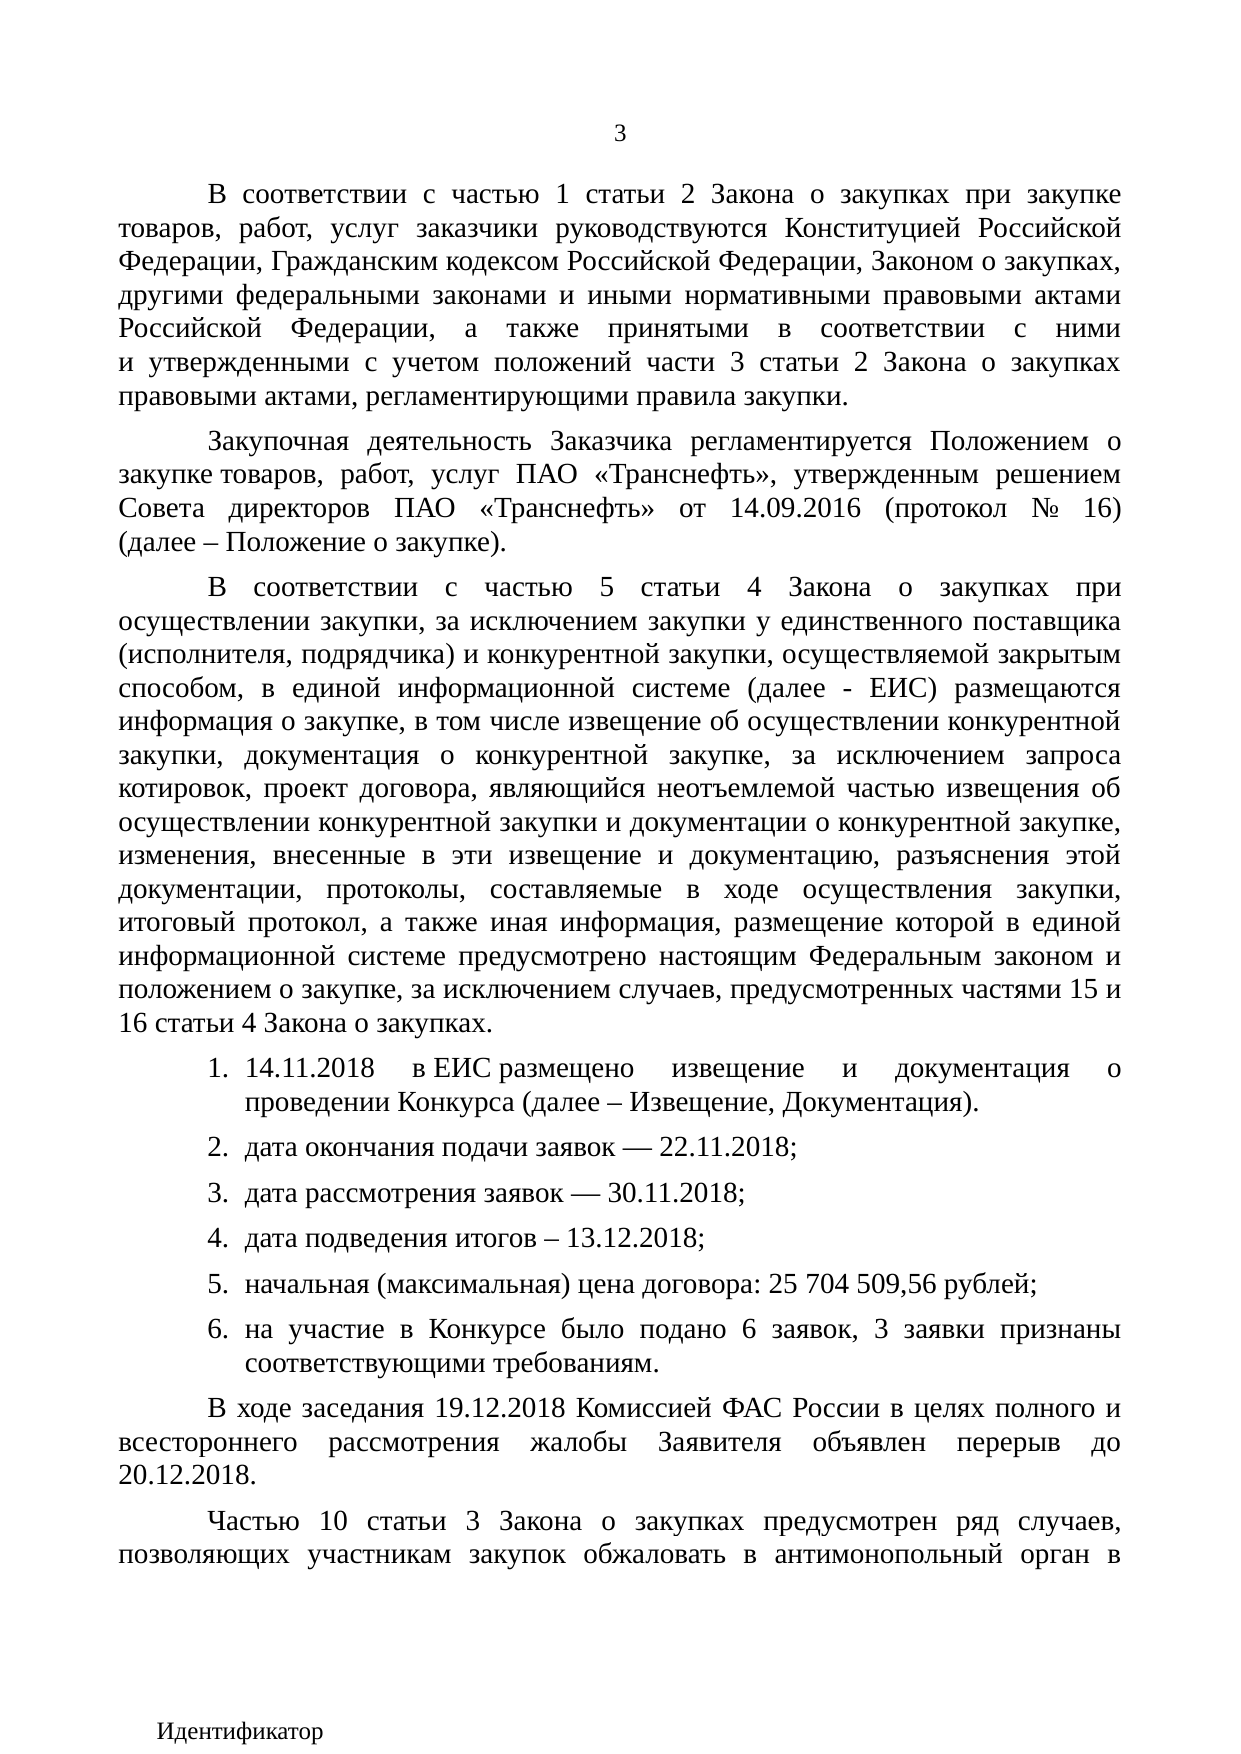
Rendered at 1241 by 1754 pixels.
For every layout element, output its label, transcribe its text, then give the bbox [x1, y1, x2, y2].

text В ходе заседания 19.12.2018 Комиссией ФАС России в целях полного и всестороннего рассмотрения жалобы Заявителя объявлен перерыв до 20.12.2018. [118, 1390, 1122, 1491]
list 14.11.2018 в ЕИС размещено извещение и документация о проведении Конкурса (далее – Извещение, Документация). [207, 1051, 1122, 1118]
text В соответствии с частью 5 статьи 4 Закона о закупках при осуществлении закупки, за исключением закупки у единственного поставщика (исполнителя, подрядчика) и конкурентной закупки, осуществляемой закрытым способом, в единой информационной системе (далее - ЕИС) размещаются информация о закупке, в том числе извещение об осуществлении конкурентной закупки, документация о конкурентной закупке, за исключением запроса котировок, проект договора, являющийся неотъемлемой частью извещения об осуществлении конкурентной закупки и документации о конкурентной закупке, изменения, внесенные в эти извещение и документацию, разъяснения этой документации, протоколы, составляемые в ходе осуществления закупки, итоговый протокол, а также иная информация, размещение которой в единой информационной системе предусмотрено настоящим Федеральным законом и положением о закупке, за исключением случаев, предусмотренных частями 15 и 16 статьи 4 Закона о закупках. [118, 569, 1122, 1039]
list начальная (максимальная) цена договора: 25 704 509,56 рублей; [207, 1266, 1122, 1299]
list дата рассмотрения заявок — 30.11.2018; [207, 1175, 1122, 1208]
list на участие в Конкурсе было подано 6 заявок, 3 заявки признаны соответствующими требованиям. [207, 1311, 1122, 1378]
list дата окончания подачи заявок — 22.11.2018; [207, 1129, 1122, 1163]
text Частью 10 статьи 3 Закона о закупках предусмотрен ряд случаев, позволяющих участникам закупок обжаловать в антимонопольный орган в [118, 1503, 1122, 1570]
list дата подведения итогов – 13.12.2018; [207, 1220, 1122, 1254]
text В соответствии с частью 1 статьи 2 Закона о закупках при закупке товаров, работ, услуг заказчики руководствуются Конституцией Российской Федерации, Гражданским кодексом Российской Федерации, Законом о закупках, другими федеральными законами и иными нормативными правовыми актами Российской Федерации, а также принятыми в соответствии с ними и утвержденными с учетом положений части 3 статьи 2 Закона о закупках правовыми актами, регламентирующими правила закупки. [118, 176, 1122, 411]
text Закупочная деятельность Заказчика регламентируется Положением о закупке товаров, работ, услуг ПАО «Транснефть», утвержденным решением Совета директоров ПАО «Транснефть» от 14.09.2016 (протокол № 16) (далее – Положение о закупке). [118, 423, 1122, 557]
